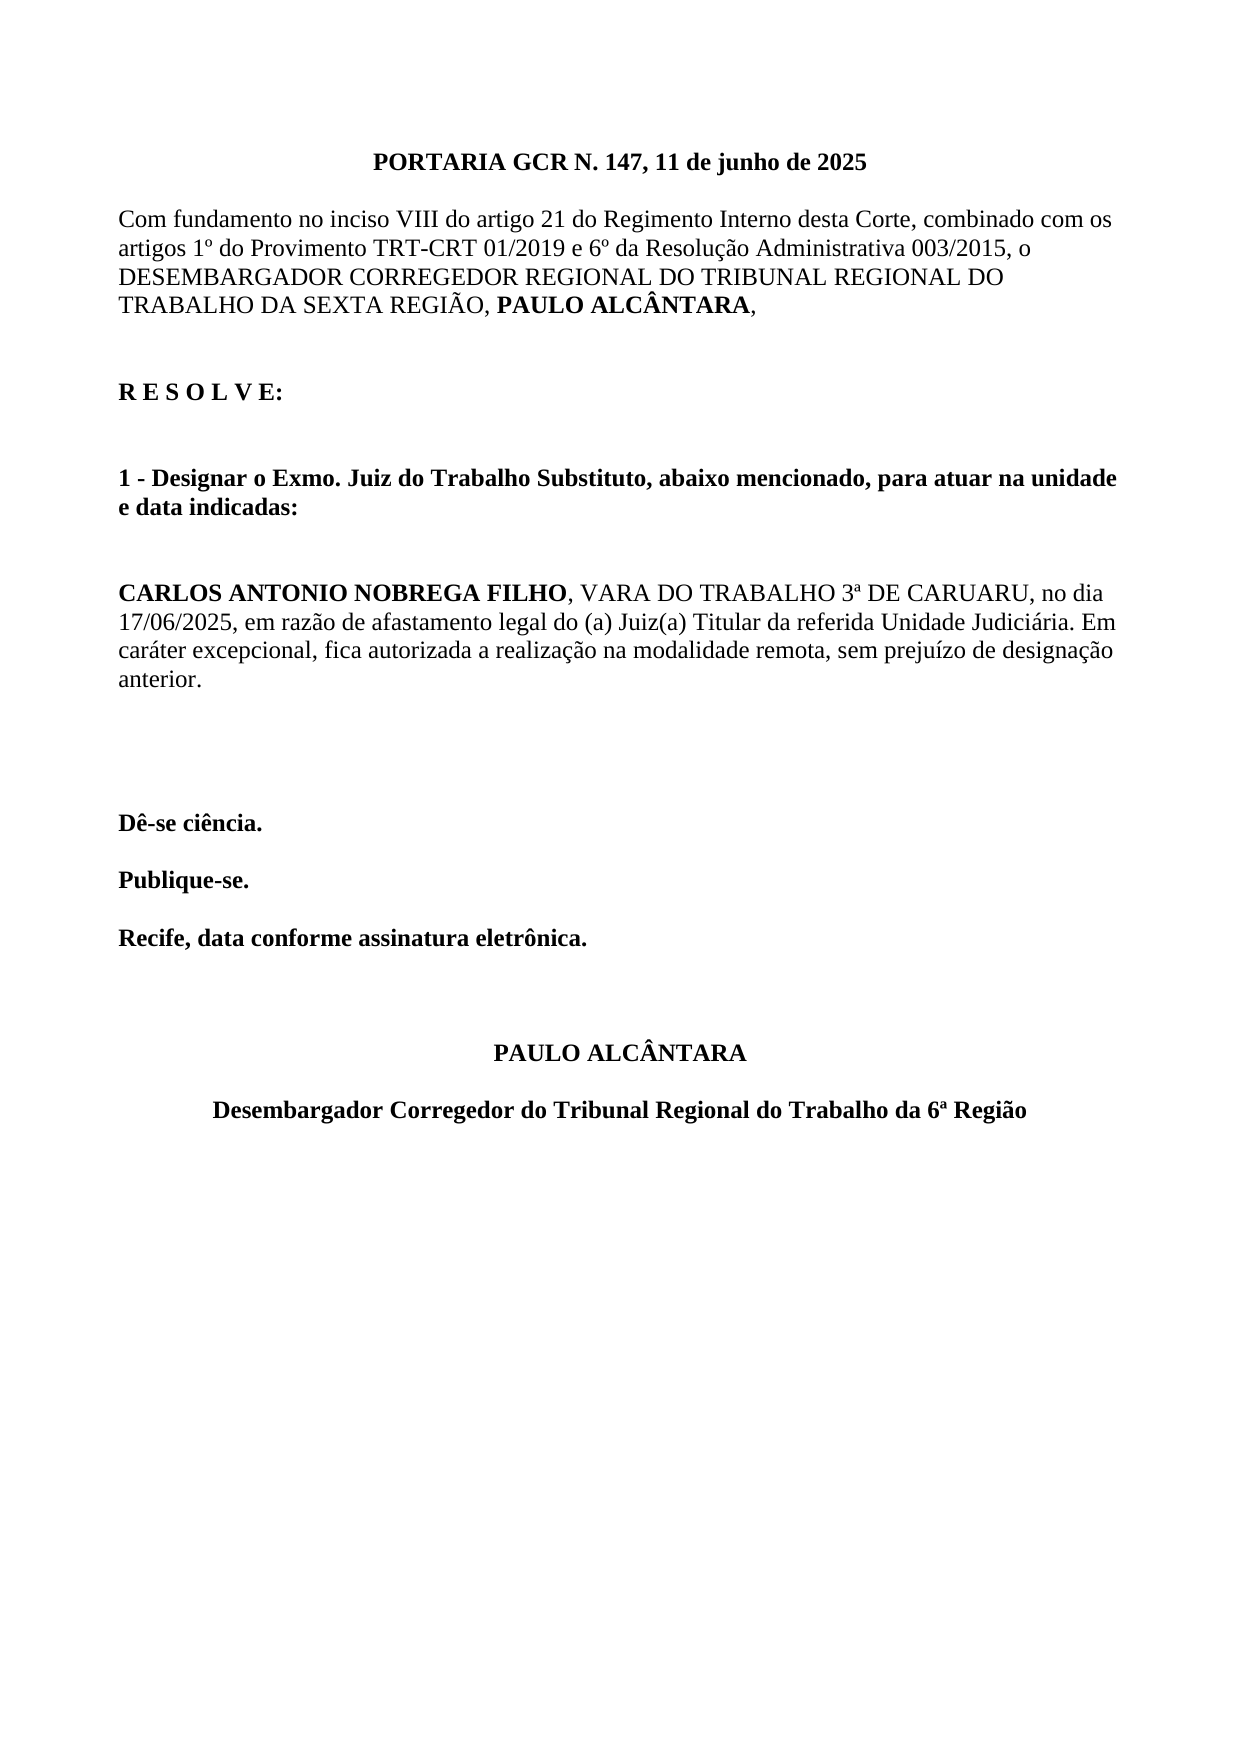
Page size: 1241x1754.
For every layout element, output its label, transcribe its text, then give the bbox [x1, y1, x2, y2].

text Com fundamento no inciso VIII do artigo 21 do Regimento Interno desta Corte, combinado com os artigos 1º do Provimento TRT-CRT 01/2019 e 6º da Resolução Administrativa 003/2015, o DESEMBARGADOR CORREGEDOR REGIONAL DO TRIBUNAL REGIONAL DO TRABALHO DA SEXTA REGIÃO, PAULO ALCÂNTARA, [118, 204, 1122, 319]
text Desembargador Corregedor do Tribunal Regional do Trabalho da 6ª Região [118, 1096, 1122, 1124]
text Recife, data conforme assinatura eletrônica. [118, 923, 1122, 952]
text Publique-se. [118, 866, 1122, 894]
text PORTARIA GCR N. 147, 11 de junho de 2025 [118, 147, 1122, 176]
text CARLOS ANTONIO NOBREGA FILHO, VARA DO TRABALHO 3ª DE CARUARU, no dia 17/06/2025, em razão de afastamento legal do (a) Juiz(a) Titular da referida Unidade Judiciária. Em caráter excepcional, fica autorizada a realização na modalidade remota, sem prejuízo de designação anterior. [118, 578, 1122, 693]
text Dê-se ciência. [118, 808, 1122, 837]
text 1 - Designar o Exmo. Juiz do Trabalho Substituto, abaixo mencionado, para atuar na unidade e data indicadas: [118, 463, 1122, 521]
text R E S O L V E: [118, 377, 1122, 406]
text PAULO ALCÂNTARA [118, 1038, 1122, 1067]
